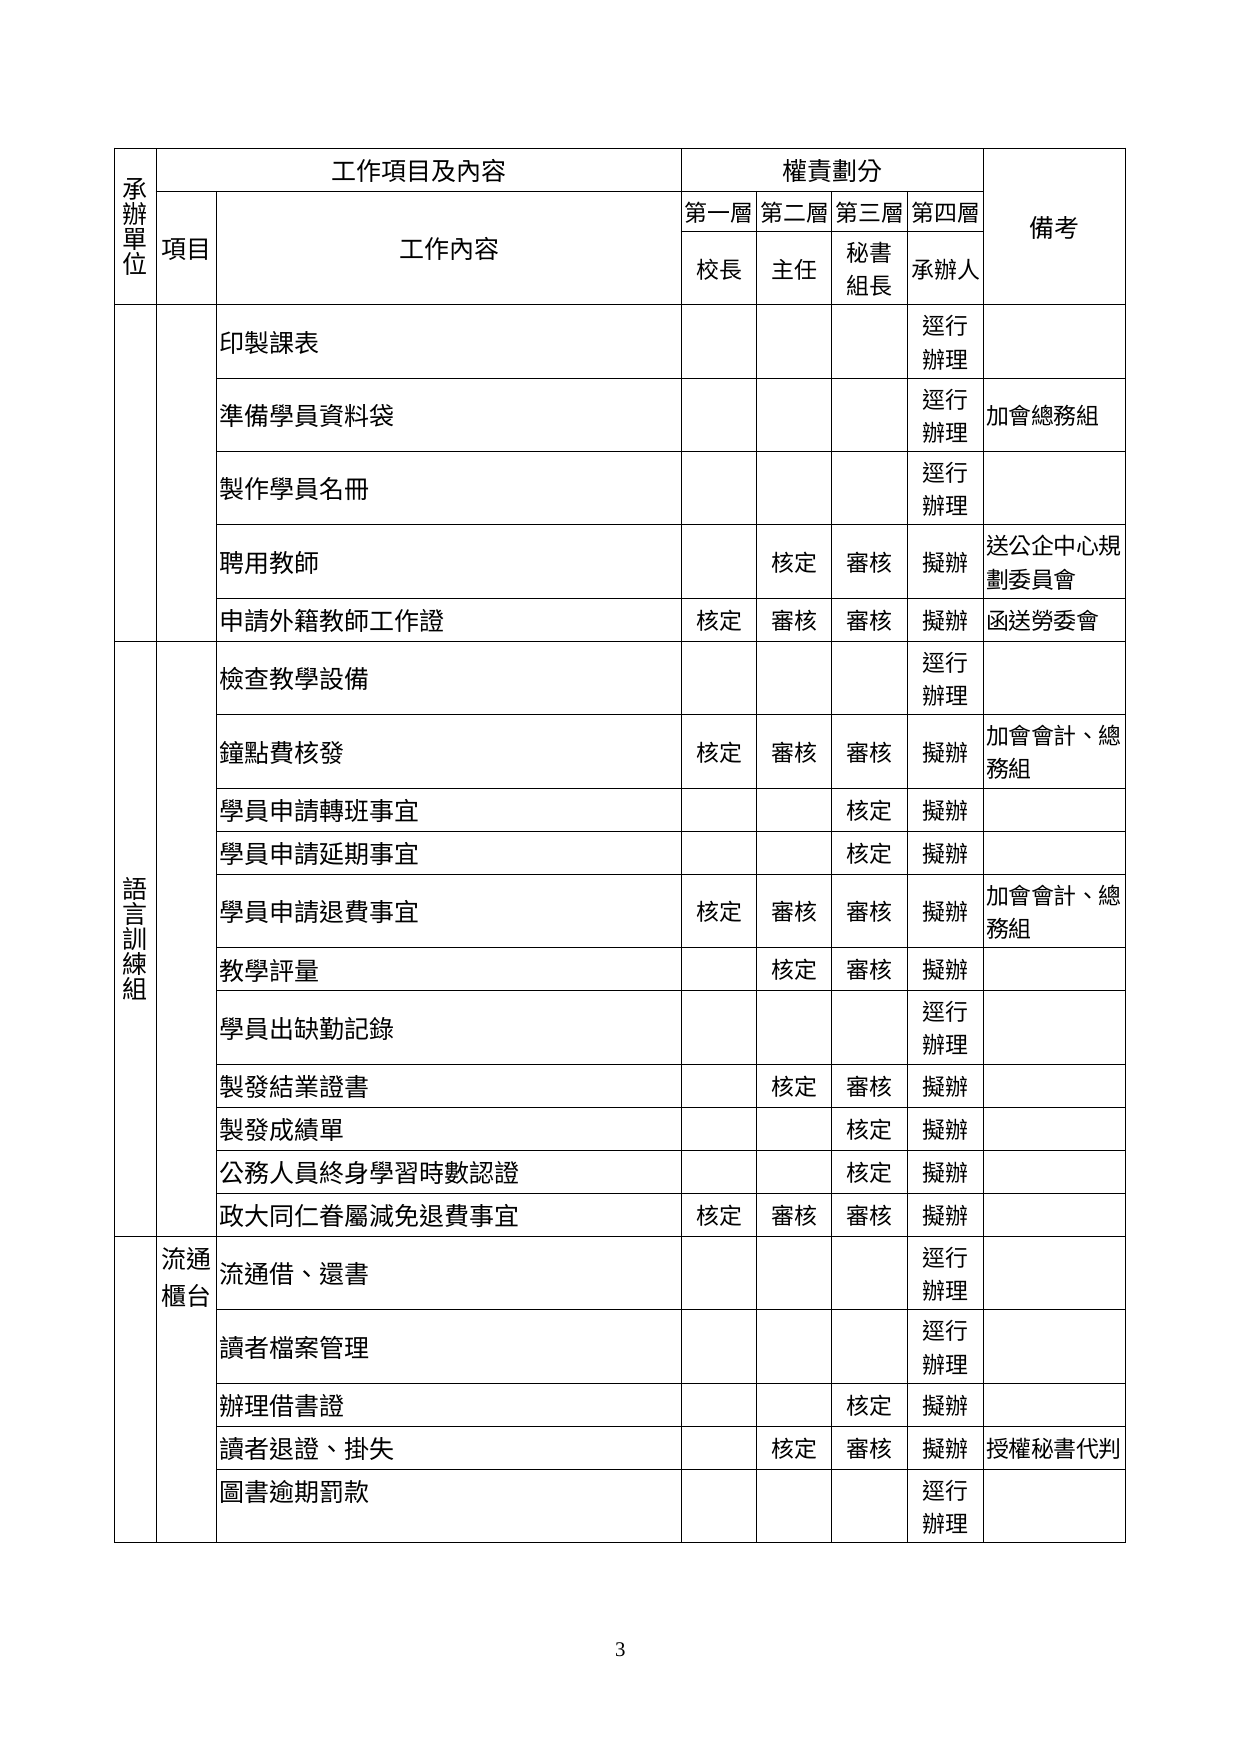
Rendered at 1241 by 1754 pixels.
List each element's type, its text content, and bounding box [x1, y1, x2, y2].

table_cell [984, 1310, 1125, 1383]
table_cell 核定 [757, 525, 831, 598]
table_cell 加會會計、總務組 [984, 875, 1125, 947]
table_cell 核定 [682, 1194, 756, 1236]
table_cell 擬辦 [908, 832, 983, 874]
table_cell [682, 1108, 756, 1150]
table_cell 審核 [832, 948, 907, 990]
table_cell [984, 305, 1125, 378]
table_cell [832, 991, 907, 1063]
table_cell [682, 1065, 756, 1107]
table_cell [682, 305, 756, 378]
table_cell 製發成績單 [217, 1108, 681, 1150]
table_cell 準備學員資料袋 [217, 379, 681, 451]
table_cell [832, 379, 907, 451]
table_cell [832, 1237, 907, 1309]
table_cell 校長 [682, 232, 756, 304]
table_cell 授權秘書代判 [984, 1427, 1125, 1469]
table_cell 學員出缺勤記錄 [217, 991, 681, 1063]
table_cell [757, 1310, 831, 1383]
table_cell 讀者退證、掛失 [217, 1427, 681, 1469]
table_cell 擬辦 [908, 1384, 983, 1426]
table_cell 審核 [832, 599, 907, 641]
table_cell [757, 642, 831, 714]
table_cell 學員申請延期事宜 [217, 832, 681, 874]
table_cell 審核 [757, 875, 831, 947]
table_cell 核定 [682, 715, 756, 787]
table_cell [757, 1151, 831, 1193]
table_cell [757, 379, 831, 451]
table_cell [682, 525, 756, 598]
table_cell 學員申請退費事宜 [217, 875, 681, 947]
table_cell 逕行 辦理 [908, 452, 983, 524]
table_cell 審核 [832, 1194, 907, 1236]
table_cell 聘用教師 [217, 525, 681, 598]
table_cell 擬辦 [908, 875, 983, 947]
table_cell [682, 379, 756, 451]
table_cell 擬辦 [908, 948, 983, 990]
table_cell 第二層 [757, 192, 831, 231]
table_cell [682, 1427, 756, 1469]
table_cell 核定 [832, 1151, 907, 1193]
table_cell 函送勞委會 [984, 599, 1125, 641]
table_cell 核定 [832, 789, 907, 831]
table_cell 審核 [757, 599, 831, 641]
table_cell [984, 1237, 1125, 1309]
table_cell [984, 789, 1125, 831]
table_cell 項目 [157, 192, 216, 304]
table_cell 擬辦 [908, 525, 983, 598]
table_cell [682, 452, 756, 524]
table_cell [757, 452, 831, 524]
table_cell 第一層 [682, 192, 756, 231]
table_cell [984, 452, 1125, 524]
table_cell 製發結業證書 [217, 1065, 681, 1107]
table_cell [832, 642, 907, 714]
table_cell [832, 1470, 907, 1542]
table_cell 第四層 [908, 192, 983, 231]
table_cell 逕行 辦理 [908, 642, 983, 714]
table_cell 讀者檔案管理 [217, 1310, 681, 1383]
table_cell [984, 1151, 1125, 1193]
table_cell 審核 [757, 1194, 831, 1236]
table_cell 承辦人 [908, 232, 983, 304]
table_cell 核定 [832, 1108, 907, 1150]
table_cell [984, 1065, 1125, 1107]
table_cell 申請外籍教師工作證 [217, 599, 681, 641]
table_cell [757, 789, 831, 831]
table_cell 核定 [682, 875, 756, 947]
table_cell 審核 [757, 715, 831, 787]
table_cell 流通借、還書 [217, 1237, 681, 1309]
table_cell [984, 1384, 1125, 1426]
table_cell 語言訓練組 [115, 642, 156, 1236]
table_cell [757, 1470, 831, 1542]
table_cell [984, 832, 1125, 874]
table_cell 擬辦 [908, 1065, 983, 1107]
table_cell [832, 452, 907, 524]
table_cell 鐘點費核發 [217, 715, 681, 787]
table_cell 審核 [832, 1427, 907, 1469]
table_cell 核定 [832, 1384, 907, 1426]
table_cell 教學評量 [217, 948, 681, 990]
table_cell 逕行 辦理 [908, 1470, 983, 1542]
table_cell 辦理借書證 [217, 1384, 681, 1426]
table_cell 秘書 組長 [832, 232, 907, 304]
table_header 承辦單位 [115, 149, 156, 304]
table_header 工作項目及內容 [157, 149, 681, 191]
table_cell 工作內容 [217, 192, 681, 304]
table_cell [984, 1108, 1125, 1150]
table_cell 核定 [757, 1065, 831, 1107]
table_cell [984, 948, 1125, 990]
table_cell [757, 1237, 831, 1309]
table_cell 審核 [832, 715, 907, 787]
table_cell 印製課表 [217, 305, 681, 378]
table_cell 逕行 辦理 [908, 305, 983, 378]
table_cell 圖書資料組 [115, 1237, 156, 1542]
table_cell [682, 642, 756, 714]
table_cell 學員申請轉班事宜 [217, 789, 681, 831]
table_cell [757, 1384, 831, 1426]
table_cell 圖書逾期罰款 [217, 1470, 681, 1542]
table_cell 公務人員終身學習時數認證 [217, 1151, 681, 1193]
table_cell 擬辦 [908, 1108, 983, 1150]
table_cell 逕行 辦理 [908, 991, 983, 1063]
table_cell 審核 [832, 875, 907, 947]
table_cell 審核 [832, 1065, 907, 1107]
table_cell [984, 991, 1125, 1063]
table_cell 核定 [757, 1427, 831, 1469]
table_cell 逕行 辦理 [908, 1237, 983, 1309]
table_cell [757, 305, 831, 378]
table_cell [832, 305, 907, 378]
table_cell 政大同仁眷屬減免退費事宜 [217, 1194, 681, 1236]
table_cell [682, 1470, 756, 1542]
table_cell [984, 1194, 1125, 1236]
table_cell [682, 832, 756, 874]
table_header 備考 [984, 149, 1125, 304]
table_cell 擬辦 [908, 1194, 983, 1236]
table_cell 擬辦 [908, 789, 983, 831]
table_cell 送公企中心規劃委員會 [984, 525, 1125, 598]
table_cell 審核 [832, 525, 907, 598]
table_cell 逕行 辦理 [908, 1310, 983, 1383]
table_cell 製作學員名冊 [217, 452, 681, 524]
table_cell 第三層 [832, 192, 907, 231]
table_cell [682, 1237, 756, 1309]
table_cell 核定 [832, 832, 907, 874]
table_cell [682, 948, 756, 990]
table_cell 流通櫃台 [157, 1237, 216, 1542]
table_cell [757, 1108, 831, 1150]
table_cell [682, 1384, 756, 1426]
table_cell [157, 642, 216, 1236]
table_cell 核定 [682, 599, 756, 641]
table_cell 主任 [757, 232, 831, 304]
table_cell [832, 1310, 907, 1383]
table_cell 逕行 辦理 [908, 379, 983, 451]
table_header 權責劃分 [682, 149, 983, 191]
table_cell [682, 789, 756, 831]
table_cell [682, 991, 756, 1063]
table_cell [984, 642, 1125, 714]
table_cell [682, 1151, 756, 1193]
table_cell [984, 1470, 1125, 1542]
table_cell [757, 991, 831, 1063]
table_cell [682, 1310, 756, 1383]
table_cell 加會會計、總務組 [984, 715, 1125, 787]
table_cell [157, 305, 216, 641]
table_cell 核定 [757, 948, 831, 990]
table_cell 加會總務組 [984, 379, 1125, 451]
table_cell 語言訓練組 [115, 305, 156, 641]
table_cell 擬辦 [908, 715, 983, 787]
table_cell 檢查教學設備 [217, 642, 681, 714]
table_cell 擬辦 [908, 1427, 983, 1469]
table_cell 擬辦 [908, 599, 983, 641]
table_cell [757, 832, 831, 874]
table_cell 擬辦 [908, 1151, 983, 1193]
